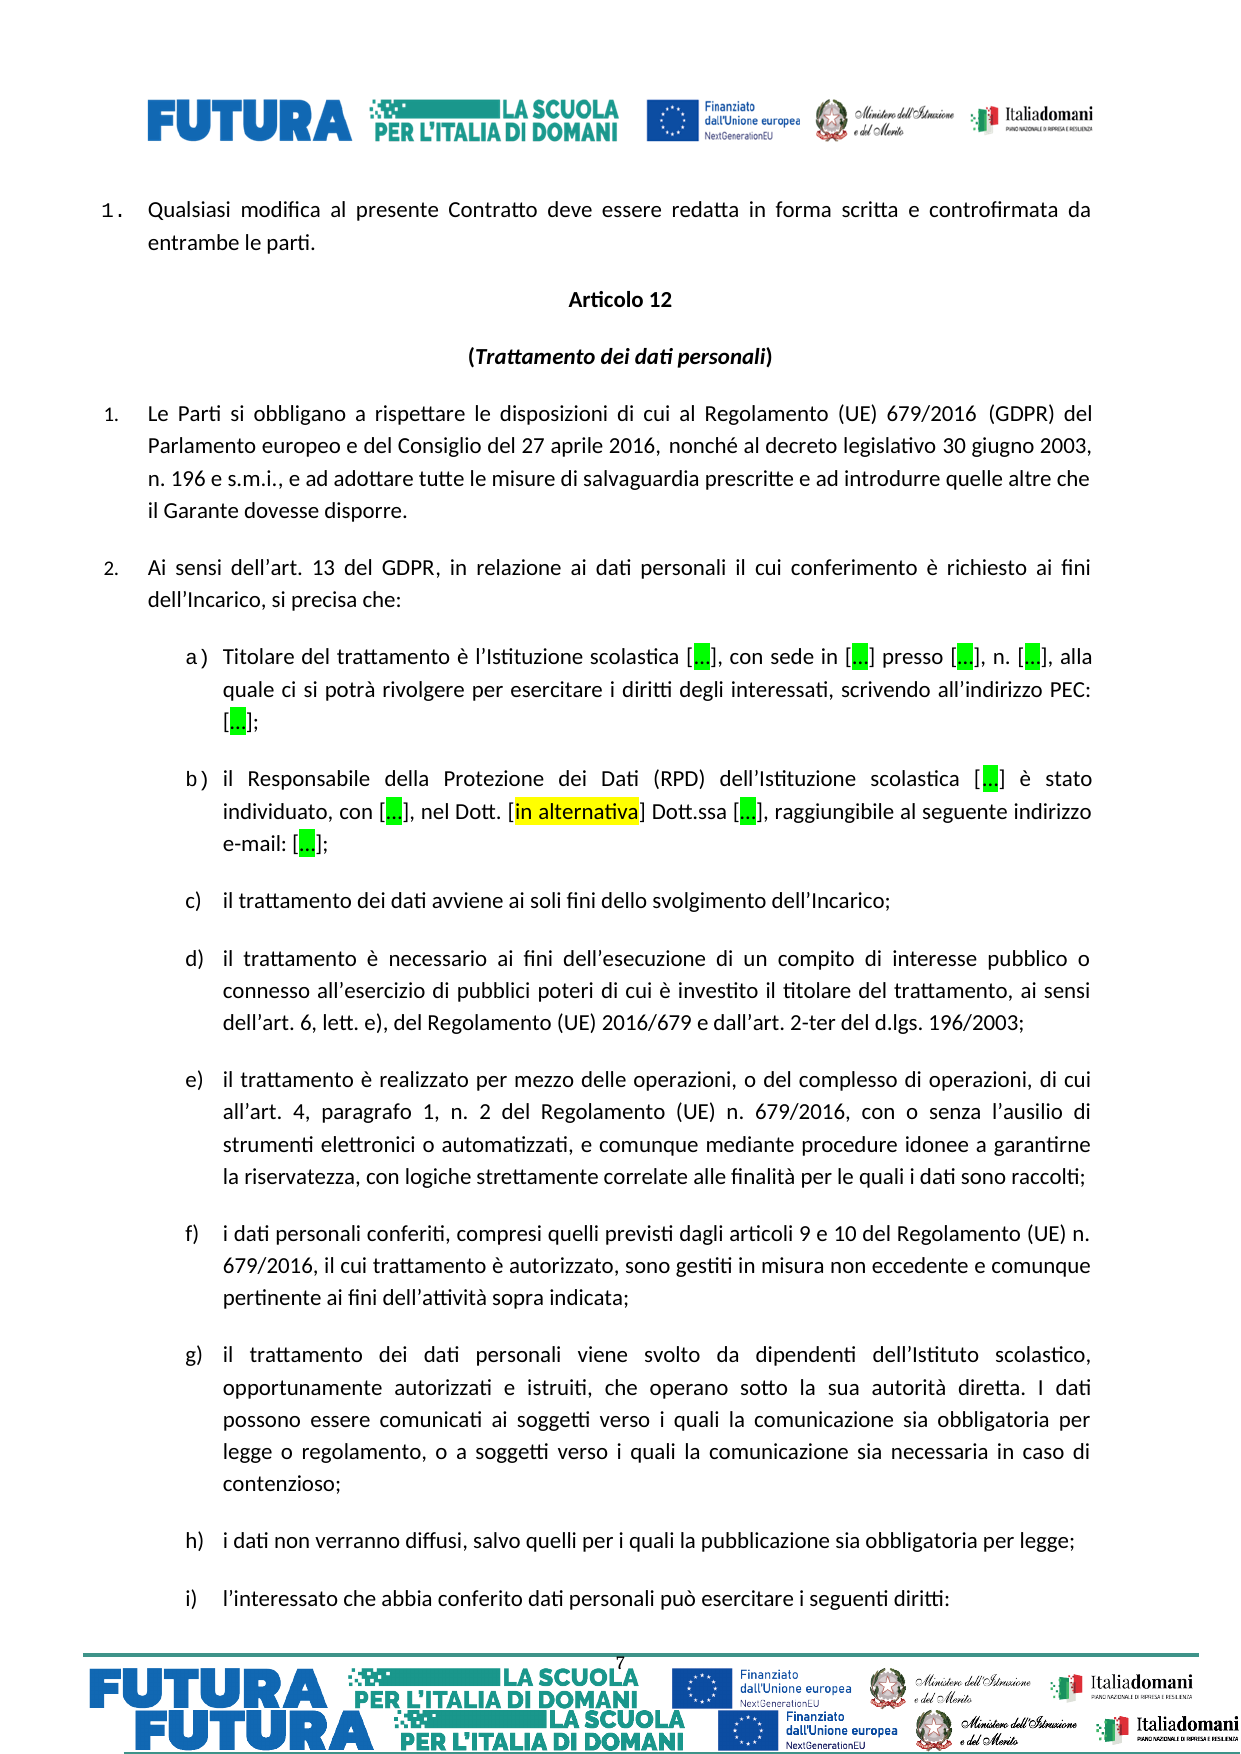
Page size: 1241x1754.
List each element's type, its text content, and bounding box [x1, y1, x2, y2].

list il trattamento dei dati personali viene svolto da dipendenti dell’Istituto scolastico, opportunamente autorizzati e istruiti, che operano sotto la sua autorità diretta. I dati possono essere comunicati ai soggetti verso i quali la comunicazione sia obbligatoria per legge o regolamento, o a soggetti verso i quali la comunicazione sia necessaria in caso di contenzioso; [185, 1341, 1092, 1497]
list il trattamento è realizzato per mezzo delle operazioni, o del complesso di operazioni, di cui all’art. 4, paragrafo 1, n. 2 del Regolamento (UE) n. 679/2016, con o senza l’ausilio di strumenti elettronici o automatizzati, e comunque mediante procedure idonee a garantirne la riservatezza, con logiche strettamente correlate alle finalità per le quali i dati sono raccolti; [185, 1065, 1092, 1190]
list l’interessato che abbia conferito dati personali può esercitare i seguenti diritti: [185, 1584, 1092, 1612]
list Le Parti si obbligano a rispettare le disposizioni di cui al Regolamento (UE) 679/2016 (GDPR) del Parlamento europeo e del Consiglio del 27 aprile 2016, nonché al decreto legislativo 30 giugno 2003, n. 196 e s.m.i., e ad adottare tutte le misure di salvaguardia prescritte e ad introdurre quelle altre che il Garante dovesse disporre. [103, 399, 1092, 524]
list Titolare del trattamento è l’Istituzione scolastica […], con sede in […] presso […], n. […], alla quale ci si potrà rivolgere per esercitare i diritti degli interessati, scrivendo all’indirizzo PEC: […]; [185, 642, 1092, 735]
subtitle Articolo 12 [148, 285, 1092, 313]
list il trattamento dei dati avviene ai soli fini dello svolgimento dell’Incarico; [185, 887, 1092, 914]
list Qualsiasi modifica al presente Contratto deve essere redatta in forma scritta e controfirmata da entrambe le parti. [101, 195, 1092, 256]
list il Responsabile della Protezione dei Dati (RPD) dell’Istituzione scolastica […] è stato individuato, con […], nel Dott. [in alternativa] Dott.ssa […], raggiungibile al seguente indirizzo e-mail: […]; [185, 764, 1092, 857]
list Ai sensi dell’art. 13 del GDPR, in relazione ai dati personali il cui conferimento è richiesto ai fini dell’Incarico, si precisa che: [103, 553, 1092, 613]
list i dati non verranno diffusi, salvo quelli per i quali la pubblicazione sia obbligatoria per legge; [185, 1527, 1092, 1554]
list i dati personali conferiti, compresi quelli previsti dagli articoli 9 e 10 del Regolamento (UE) n. 679/2016, il cui trattamento è autorizzato, sono gestiti in misura non eccedente e comunque pertinente ai fini dell’attività sopra indicata; [185, 1219, 1092, 1311]
list il trattamento è necessario ai fini dell’esecuzione di un compito di interesse pubblico o connesso all’esercizio di pubblici poteri di cui è investito il titolare del trattamento, ai sensi dell’art. 6, lett. e), del Regolamento (UE) 2016/679 e dall’art. 2-ter del d.lgs. 196/2003; [185, 944, 1092, 1036]
text (Trattamento dei dati personali) [148, 342, 1092, 370]
